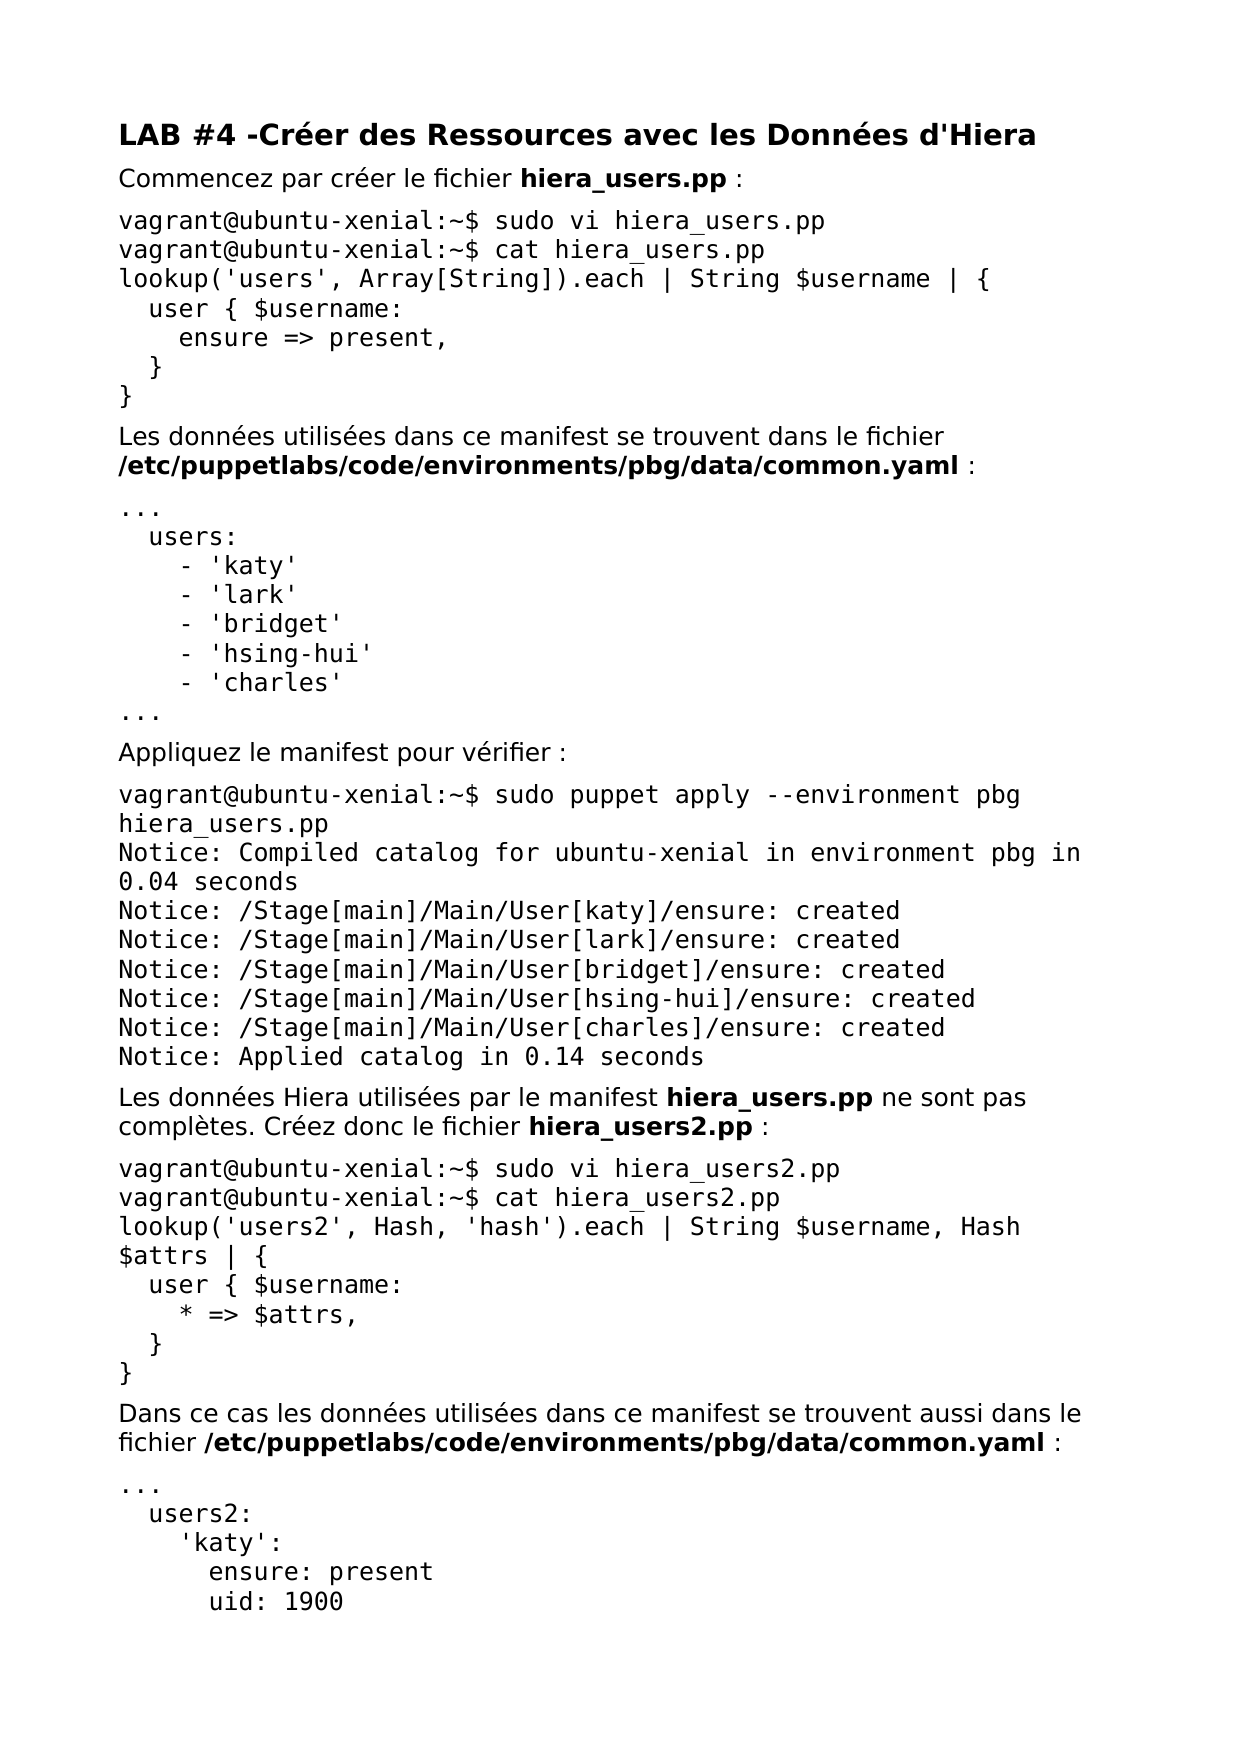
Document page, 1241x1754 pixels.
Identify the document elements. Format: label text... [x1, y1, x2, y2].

text ... users2: 'katy': ensure: present uid: 1900 [118, 1470, 1122, 1616]
text Commencez par créer le fichier hiera_users.pp : [118, 164, 1122, 194]
subtitle LAB #4 -Créer des Ressources avec les Données d'Hiera [118, 118, 1122, 152]
text ... users: - 'katy' - 'lark' - 'bridget' - 'hsing-hui' - 'charles' ... [118, 493, 1122, 726]
text Appliquez le manifest pour vérifier : [118, 738, 1122, 767]
text vagrant@ubuntu-xenial:~$ sudo vi hiera_users2.pp vagrant@ubuntu-xenial:~$ cat hiera_users2.pp lookup('users2', Hash, 'hash').each | String $username, Hash $attrs | { user { $username: * => $attrs, } } [118, 1154, 1122, 1387]
text vagrant@ubuntu-xenial:~$ sudo vi hiera_users.pp vagrant@ubuntu-xenial:~$ cat hiera_users.pp lookup('users', Array[String]).each | String $username | { user { $username: ensure => present, } } [118, 206, 1122, 410]
text Dans ce cas les données utilisées dans ce manifest se trouvent aussi dans le fichier /etc/puppetlabs/code/environments/pbg/data/common.yaml : [118, 1399, 1122, 1457]
text vagrant@ubuntu-xenial:~$ sudo puppet apply --environment pbg hiera_users.pp Notice: Compiled catalog for ubuntu-xenial in environment pbg in 0.04 seconds Notice: /Stage[main]/Main/User[katy]/ensure: created Notice: /Stage[main]/Main/User[lark]/ensure: created Notice: /Stage[main]/Main/User[bridget]/ensure: created Notice: /Stage[main]/Main/User[hsing-hui]/ensure: created Notice: /Stage[main]/Main/User[charles]/ensure: created Notice: Applied catalog in 0.14 seconds [118, 780, 1122, 1071]
text Les données utilisées dans ce manifest se trouvent dans le fichier /etc/puppetlabs/code/environments/pbg/data/common.yaml : [118, 422, 1122, 481]
text Les données Hiera utilisées par le manifest hiera_users.pp ne sont pas complètes. Créez donc le fichier hiera_users2.pp : [118, 1083, 1122, 1142]
